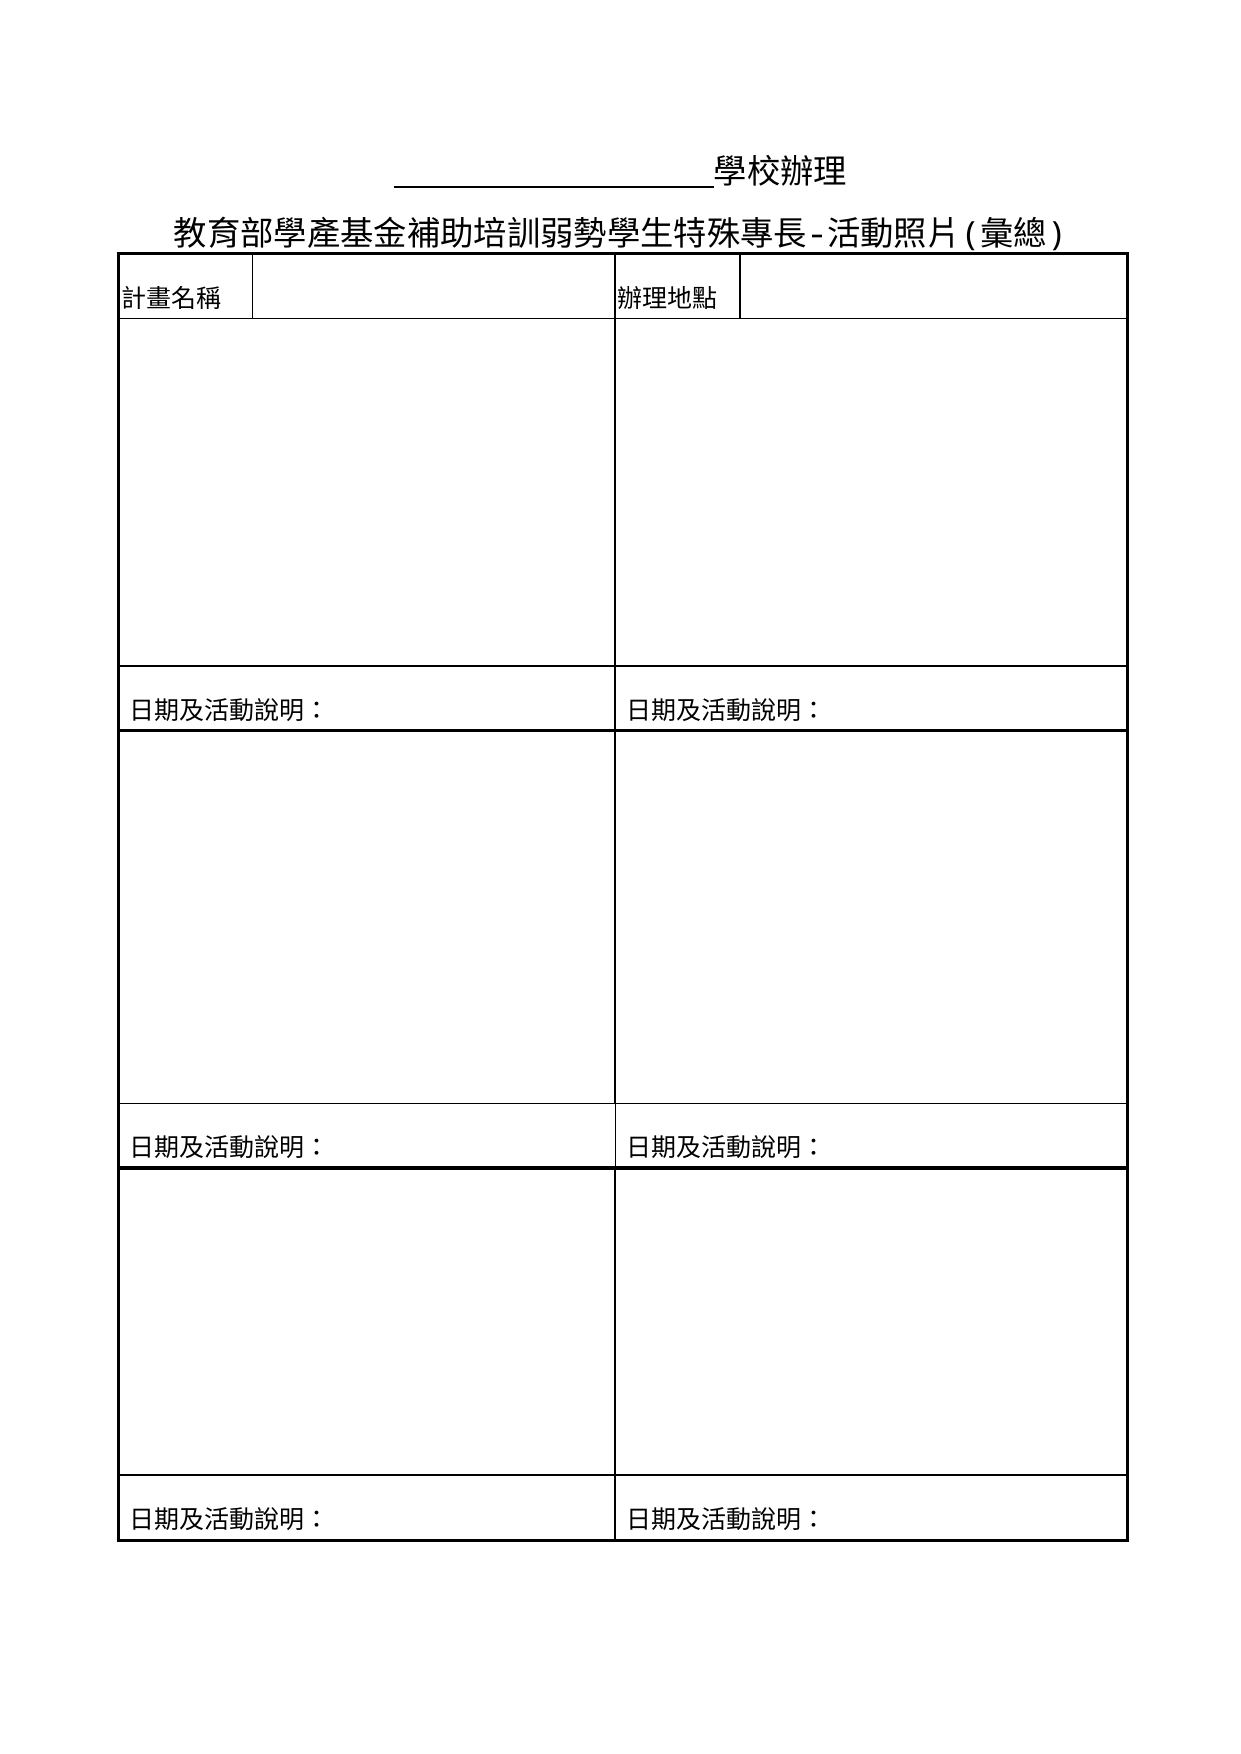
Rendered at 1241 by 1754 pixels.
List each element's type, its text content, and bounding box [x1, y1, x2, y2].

table_cell [120, 732, 614, 1102]
table_cell 日期及活動說明： [120, 1104, 615, 1166]
table_cell 日期及活動說明： [616, 1476, 1126, 1538]
table_cell [616, 319, 1126, 665]
table_cell 日期及活動說明： [120, 1476, 614, 1538]
table_cell 日期及活動說明： [616, 667, 1126, 729]
table_cell [616, 732, 1126, 1102]
table_header 辦理地點 [616, 255, 739, 318]
text 教育部學產基金補助培訓弱勢學生特殊專長-活動照片(彙總) [118, 189, 1122, 252]
table_cell [120, 1170, 614, 1474]
table_cell [120, 319, 614, 665]
table_cell 日期及活動說明： [120, 667, 614, 729]
table_header [253, 255, 614, 318]
table_header 計畫名稱 [120, 255, 252, 318]
table_cell 日期及活動說明： [616, 1104, 1126, 1166]
table_cell [616, 1170, 1126, 1474]
table_header [741, 255, 1126, 318]
text 學校辦理 [118, 127, 1122, 189]
